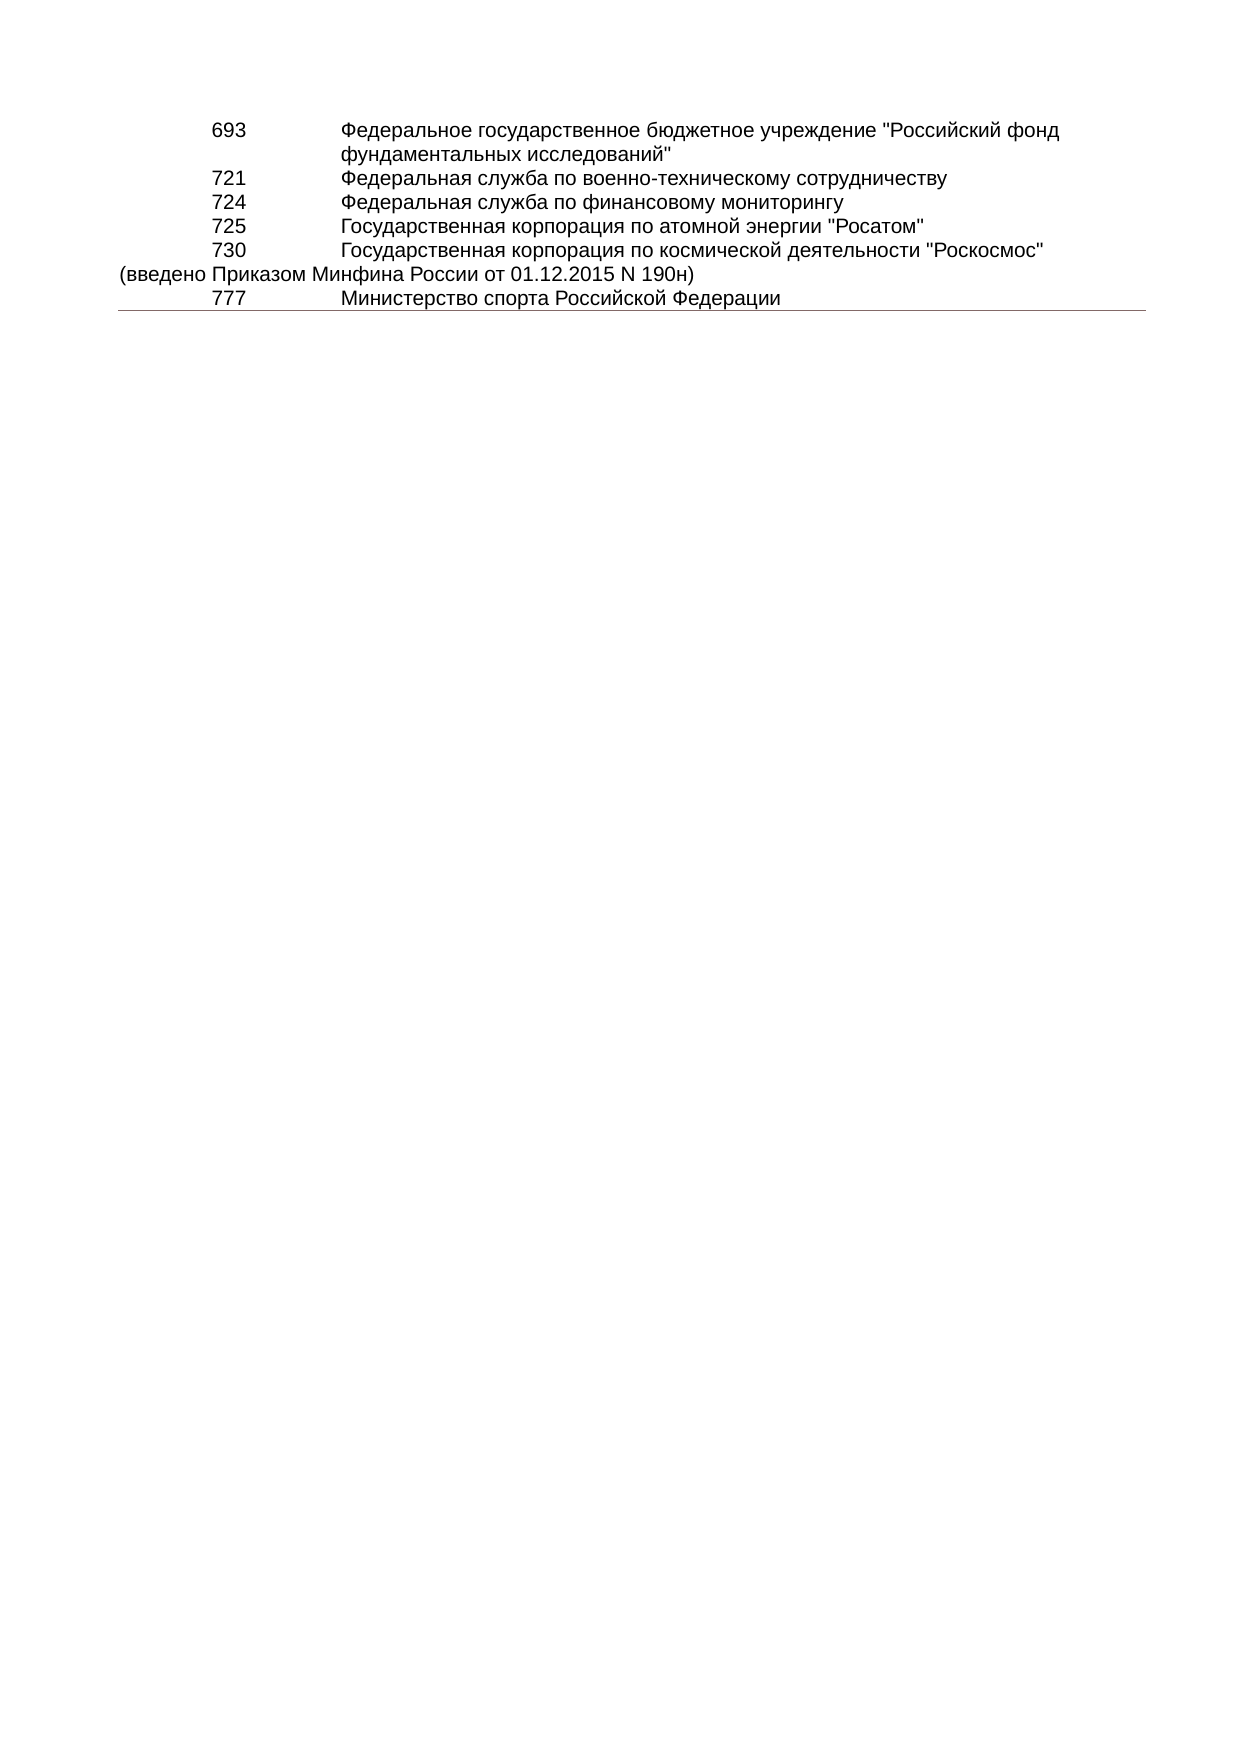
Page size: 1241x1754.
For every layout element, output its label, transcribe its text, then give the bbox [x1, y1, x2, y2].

table_cell 725 [118, 214, 339, 238]
table_cell Федеральное государственное бюджетное учреждение "Российский фонд фундаментальных исследований" [340, 118, 1146, 166]
table_cell 724 [118, 190, 339, 214]
table_cell 693 [118, 118, 339, 166]
table_cell 777 [118, 286, 339, 310]
table_cell (введено Приказом Минфина России от 01.12.2015 N 190н) [118, 262, 1146, 286]
table_cell Федеральная служба по финансовому мониторингу [340, 190, 1146, 214]
table_cell Государственная корпорация по атомной энергии "Росатом" [340, 214, 1146, 238]
table_cell 721 [118, 166, 339, 190]
table_cell Государственная корпорация по космической деятельности "Роскосмос" [340, 238, 1146, 262]
table_cell Федеральная служба по военно-техническому сотрудничеству [340, 166, 1146, 190]
table_cell 730 [118, 238, 339, 262]
table_cell Министерство спорта Российской Федерации [340, 286, 1146, 310]
